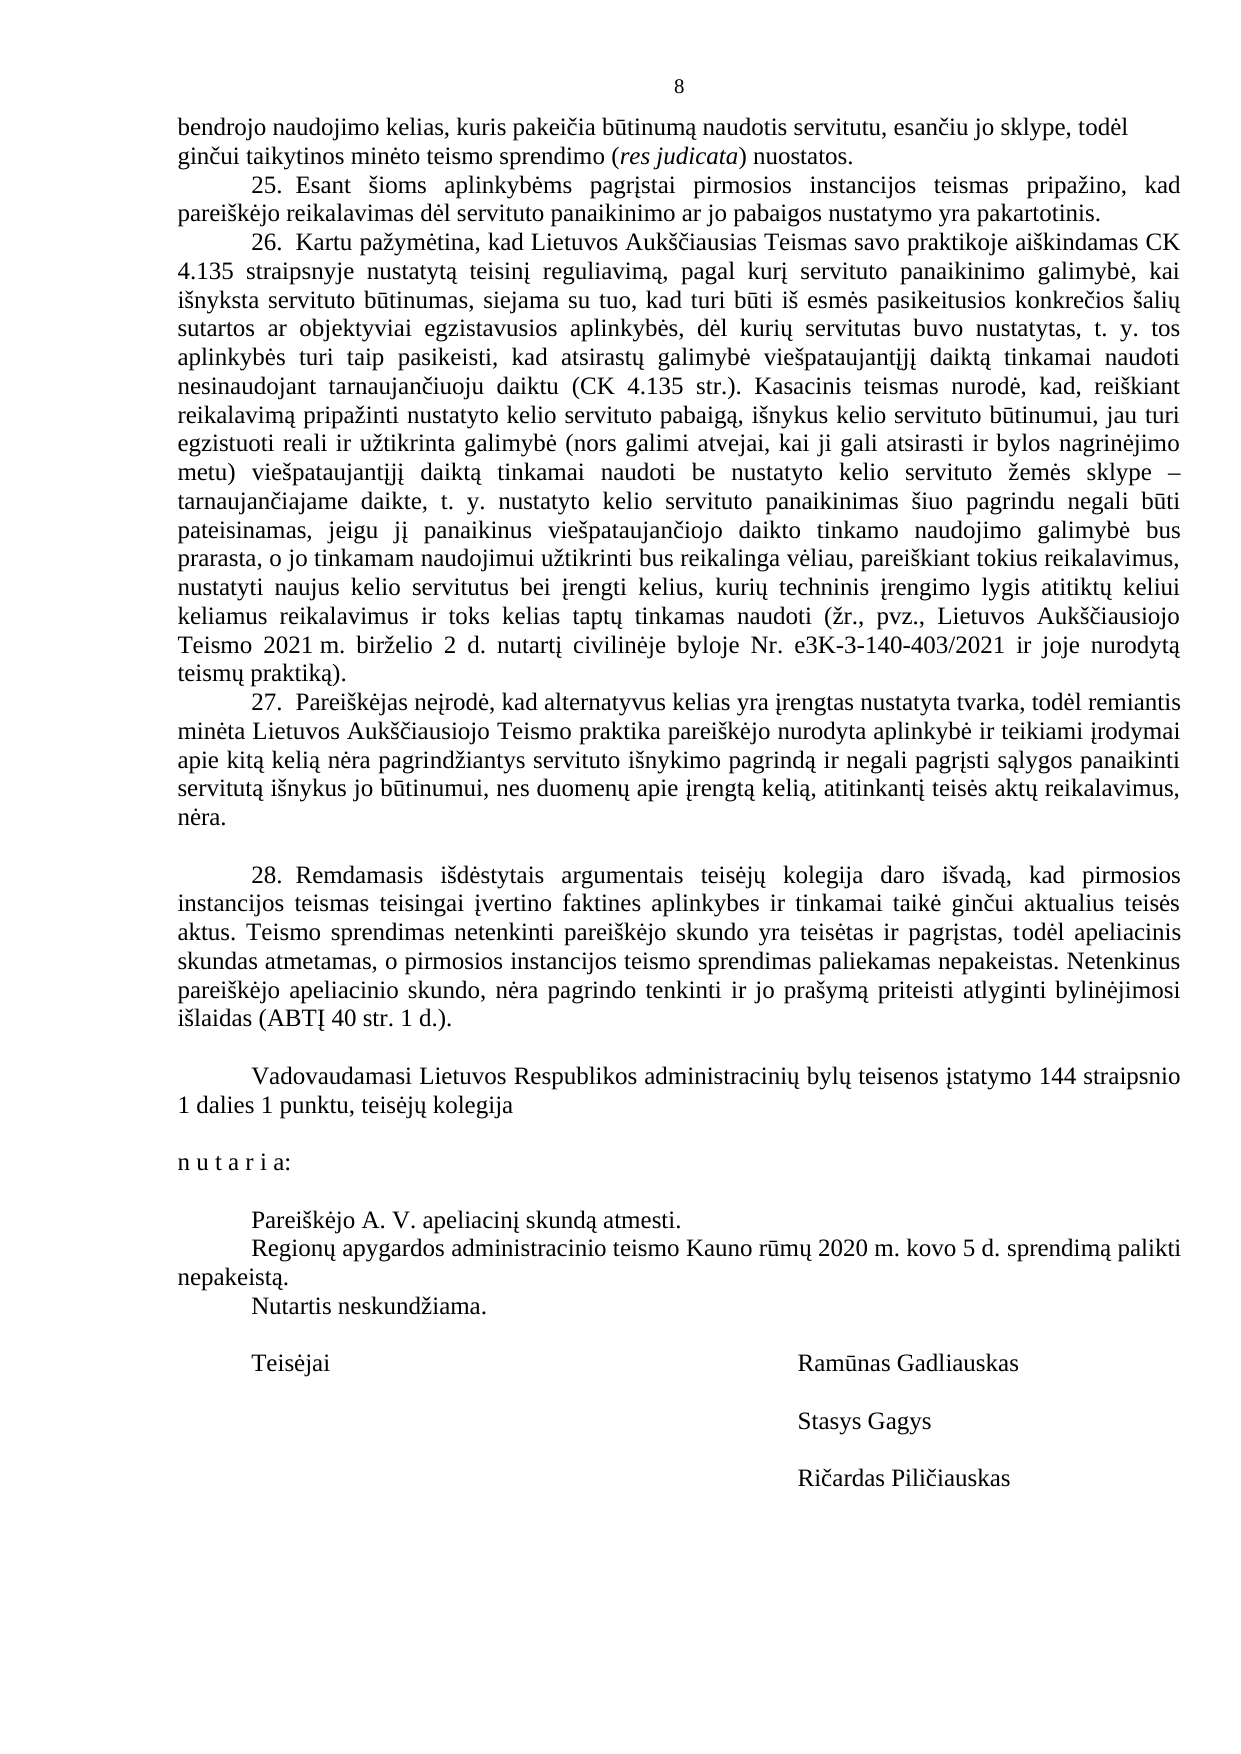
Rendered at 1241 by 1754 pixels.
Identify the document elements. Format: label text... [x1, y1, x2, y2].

text Ričardas Piličiauskas [177, 1463, 1181, 1492]
text 25. Esant šioms aplinkybėms pagrįstai pirmosios instancijos teismas pripažino, kad pareiškėjo reikalavimas dėl servituto panaikinimo ar jo pabaigos nustatymo yra pakartotinis. [177, 170, 1181, 227]
text Regionų apygardos administracinio teismo Kauno rūmų 2020 m. kovo 5 d. sprendimą palikti nepakeistą. [177, 1233, 1181, 1291]
text Pareiškėjo A. V. apeliacinį skundą atmesti. [177, 1205, 1181, 1233]
text bendrojo naudojimo kelias, kuris pakeičia būtinumą naudotis servitutu, esančiu jo sklype, todėl ginčui taikytinos minėto teismo sprendimo (res judicata) nuostatos. [177, 112, 1181, 170]
text 26. Kartu pažymėtina, kad Lietuvos Aukščiausias Teismas savo praktikoje aiškindamas CK 4.135 straipsnyje nustatytą teisinį reguliavimą, pagal kurį servituto panaikinimo galimybė, kai išnyksta servituto būtinumas, siejama su tuo, kad turi būti iš esmės pasikeitusios konkrečios šalių sutartos ar objektyviai egzistavusios aplinkybės, dėl kurių servitutas buvo nustatytas, t. y. tos aplinkybės turi taip pasikeisti, kad atsirastų galimybė viešpataujantįjį daiktą tinkamai naudoti nesinaudojant tarnaujančiuoju daiktu (CK 4.135 str.). Kasacinis teismas nurodė, kad, reiškiant reikalavimą pripažinti nustatyto kelio servituto pabaigą, išnykus kelio servituto būtinumui, jau turi egzistuoti reali ir užtikrinta galimybė (nors galimi atvejai, kai ji gali atsirasti ir bylos nagrinėjimo metu) viešpataujantįjį daiktą tinkamai naudoti be nustatyto kelio servituto žemės sklype – tarnaujančiajame daikte, t. y. nustatyto kelio servituto panaikinimas šiuo pagrindu negali būti pateisinamas, jeigu jį panaikinus viešpataujančiojo daikto tinkamo naudojimo galimybė bus prarasta, o jo tinkamam naudojimui užtikrinti bus reikalinga vėliau, pareiškiant tokius reikalavimus, nustatyti naujus kelio servitutus bei įrengti kelius, kurių techninis įrengimo lygis atitiktų keliui keliamus reikalavimus ir toks kelias taptų tinkamas naudoti (žr., pvz., Lietuvos Aukščiausiojo Teismo 2021 m. birželio 2 d. nutartį civilinėje byloje Nr. e3K-3-140-403/2021 ir joje nurodytą teismų praktiką). [177, 227, 1181, 687]
text 28. Remdamasis išdėstytais argumentais teisėjų kolegija daro išvadą, kad pirmosios instancijos teismas teisingai įvertino faktines aplinkybes ir tinkamai taikė ginčui aktualius teisės aktus. Teismo sprendimas netenkinti pareiškėjo skundo yra teisėtas ir pagrįstas, todėl apeliacinis skundas atmetamas, o pirmosios instancijos teismo sprendimas paliekamas nepakeistas. Netenkinus pareiškėjo apeliacinio skundo, nėra pagrindo tenkinti ir jo prašymą priteisti atlyginti bylinėjimosi išlaidas (ABTĮ 40 str. 1 d.). [177, 860, 1181, 1032]
text Teisėjai Ramūnas Gadliauskas [177, 1348, 1181, 1377]
text Stasys Gagys [177, 1406, 1181, 1435]
text n u t a r i a: [177, 1147, 1181, 1176]
text Nutartis neskundžiama. [177, 1291, 1181, 1320]
text Vadovaudamasi Lietuvos Respublikos administracinių bylų teisenos įstatymo 144 straipsnio 1 dalies 1 punktu, teisėjų kolegija [177, 1061, 1181, 1118]
text 27. Pareiškėjas neįrodė, kad alternatyvus kelias yra įrengtas nustatyta tvarka, todėl remiantis minėta Lietuvos Aukščiausiojo Teismo praktika pareiškėjo nurodyta aplinkybė ir teikiami įrodymai apie kitą kelią nėra pagrindžiantys servituto išnykimo pagrindą ir negali pagrįsti sąlygos panaikinti servitutą išnykus jo būtinumui, nes duomenų apie įrengtą kelią, atitinkantį teisės aktų reikalavimus, nėra. [177, 687, 1181, 831]
